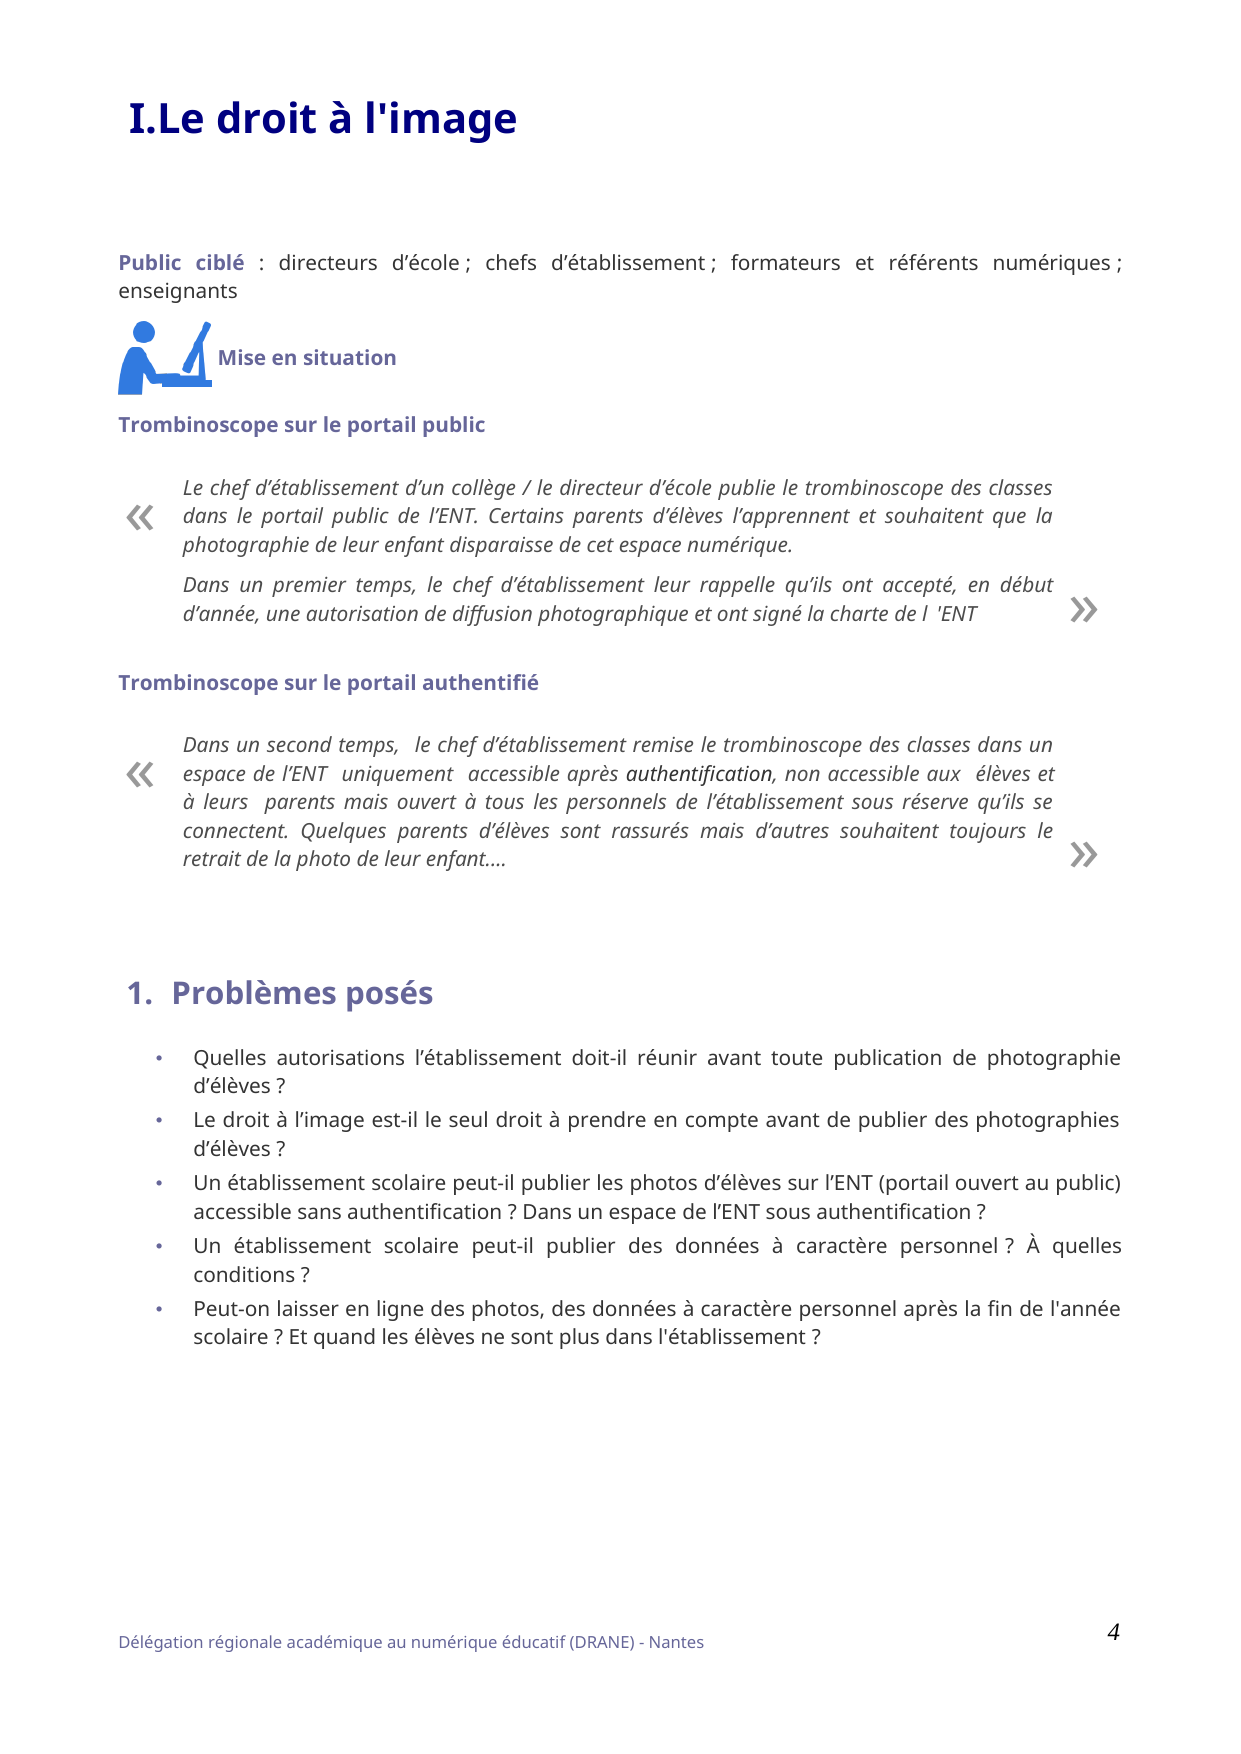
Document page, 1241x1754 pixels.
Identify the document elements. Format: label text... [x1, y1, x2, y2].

list Un établissement scolaire peut-il publier des données à caractère personnel ? À quelles conditions ? [156, 1231, 1122, 1288]
picture [118, 310, 212, 405]
text Trombinoscope sur le portail authentifié [118, 668, 1122, 696]
list Un établissement scolaire peut-il publier les photos d’élèves sur l’ENT (portail ouvert au public) accessible sans authentification ? Dans un espace de l’ENT sous authentification ? [156, 1168, 1122, 1225]
title Problèmes posés [118, 971, 1122, 1013]
text Trombinoscope sur le portail public [118, 410, 1122, 439]
table_header « [118, 719, 177, 896]
table_header Le chef d’établissement d’un collège / le directeur d’école publie le trombinoscope des classes dans le portail public de l’ENT. Certains parents d’élèves l’apprennent et souhaitent que la photographie de leur enfant disparaisse de cet espace numérique. Dans un premier temps, le chef d’établissement leur rappelle qu’ils ont accepté, en début d’année, une autorisation de diffusion photographique et ont signé la charte de l 'ENT [177, 462, 1063, 650]
table_header « [118, 462, 177, 650]
table_header Dans un second temps, le chef d’établissement remise le trombinoscope des classes dans un espace de l’ENT uniquement accessible après authentification, non accessible aux élèves et à leurs parents mais ouvert à tous les personnels de l’établissement sous réserve qu’ils se connectent. Quelques parents d’élèves sont rassurés mais d’autres souhaitent toujours le retrait de la photo de leur enfant.... [177, 719, 1063, 896]
table_header » [1063, 719, 1122, 896]
table_header » [1063, 462, 1122, 650]
text Mise en situation [212, 311, 1122, 404]
list Quelles autorisations l’établissement doit-il réunir avant toute publication de photographie d’élèves ? [156, 1043, 1122, 1100]
text Public ciblé : directeurs d’école ; chefs d’établissement ; formateurs et référents numériques ; enseignants [118, 248, 1122, 305]
title Le droit à l'image [118, 88, 1122, 145]
list Le droit à l’image est-il le seul droit à prendre en compte avant de publier des photographies d’élèves ? [156, 1106, 1122, 1162]
list Peut-on laisser en ligne des photos, des données à caractère personnel après la fin de l'année scolaire ? Et quand les élèves ne sont plus dans l'établissement ? [156, 1294, 1122, 1351]
